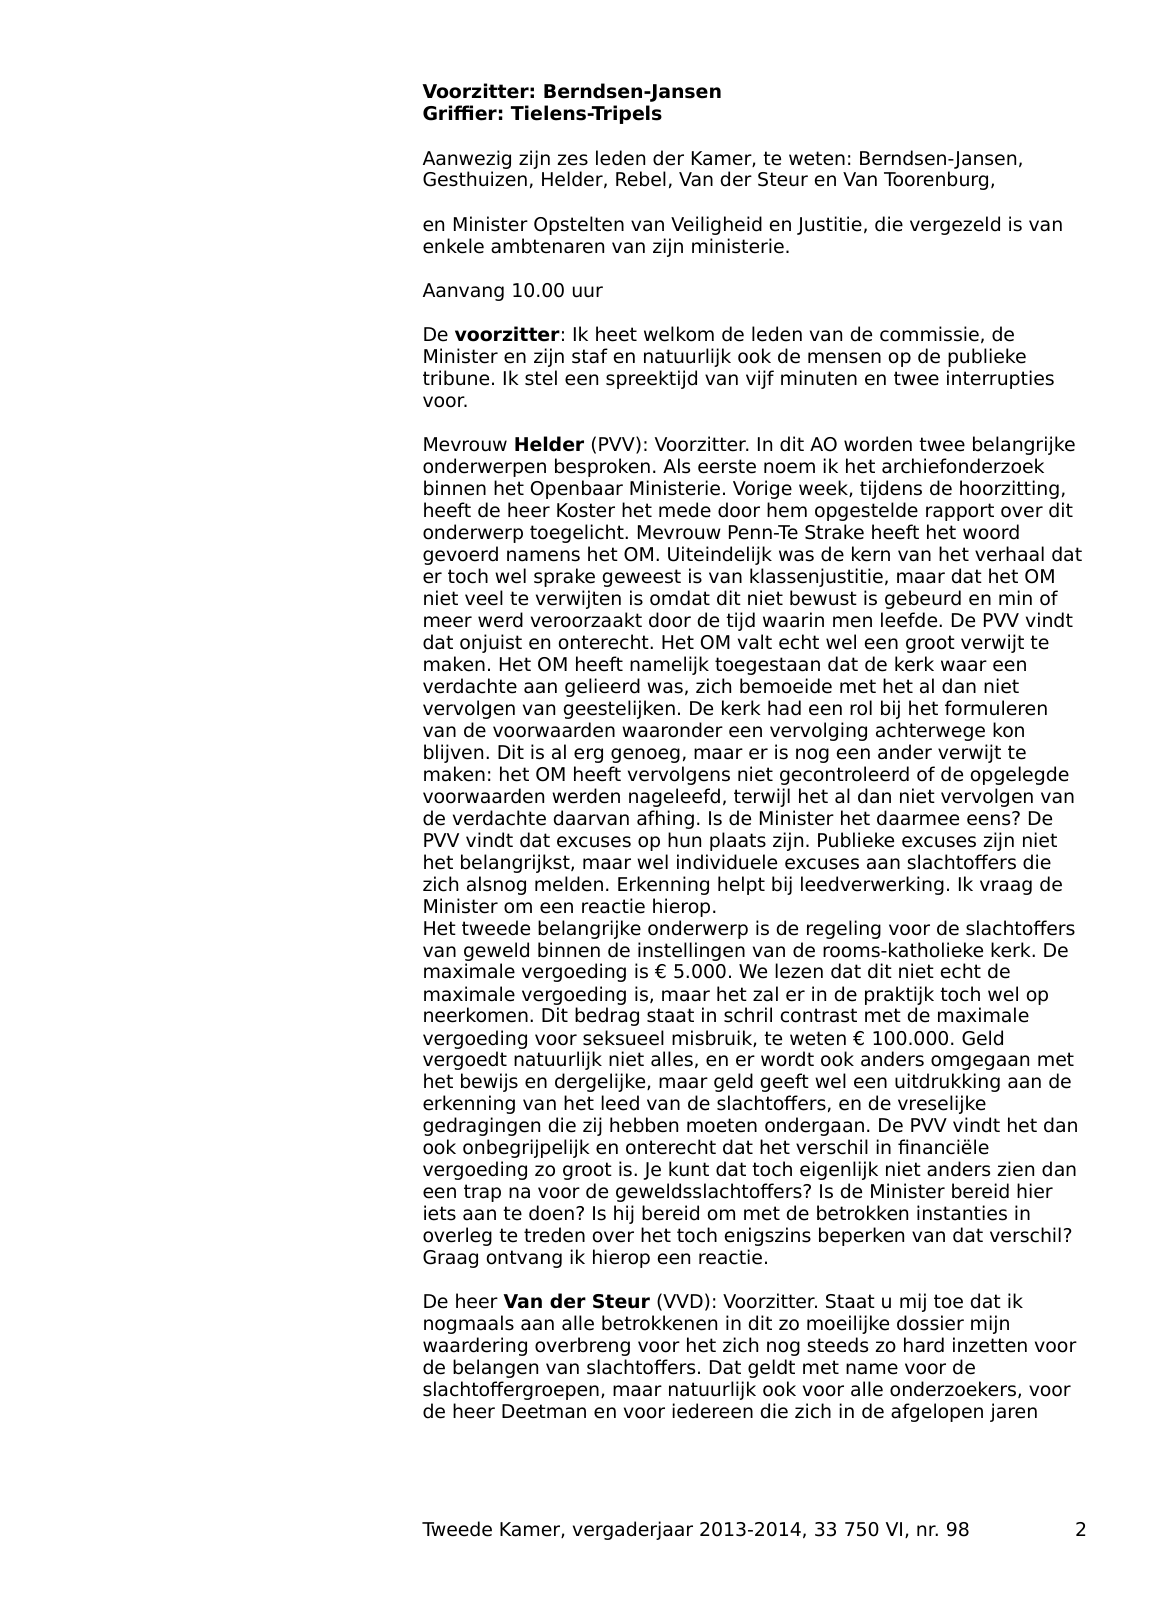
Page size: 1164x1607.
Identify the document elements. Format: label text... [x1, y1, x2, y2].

text Aanwezig zijn zes leden der Kamer, te weten: Berndsen-Jansen, Gesthuizen, Helder, Rebel, Van der Steur en Van Toorenburg, [422, 147, 1087, 191]
text De voorzitter: Ik heet welkom de leden van de commissie, de Minister en zijn staf en natuurlijk ook de mensen op de publieke tribune. Ik stel een spreektijd van vijf minuten en twee interrupties voor. [422, 324, 1087, 412]
text De heer Van der Steur (VVD): Voorzitter. Staat u mij toe dat ik nogmaals aan alle betrokkenen in dit zo moeilijke dossier mijn waardering overbreng voor het zich nog steeds zo hard inzetten voor de belangen van slachtoffers. Dat geldt met name voor de slachtoffergroepen, maar natuurlijk ook voor alle onderzoekers, voor de heer Deetman en voor iedereen die zich in de afgelopen jaren [422, 1291, 1087, 1423]
text Voorzitter: Berndsen-Jansen [422, 81, 1087, 103]
text Mevrouw Helder (PVV): Voorzitter. In dit AO worden twee belangrijke onderwerpen besproken. Als eerste noem ik het archiefonderzoek binnen het Openbaar Ministerie. Vorige week, tijdens de hoorzitting, heeft de heer Koster het mede door hem opgestelde rapport over dit onderwerp toegelicht. Mevrouw Penn-Te Strake heeft het woord gevoerd namens het OM. Uiteindelijk was de kern van het verhaal dat er toch wel sprake geweest is van klassenjustitie, maar dat het OM niet veel te verwijten is omdat dit niet bewust is gebeurd en min of meer werd veroorzaakt door de tijd waarin men leefde. De PVV vindt dat onjuist en onterecht. Het OM valt echt wel een groot verwijt te maken. Het OM heeft namelijk toegestaan dat de kerk waar een verdachte aan gelieerd was, zich bemoeide met het al dan niet vervolgen van geestelijken. De kerk had een rol bij het formuleren van de voorwaarden waaronder een vervolging achterwege kon blijven. Dit is al erg genoeg, maar er is nog een ander verwijt te maken: het OM heeft vervolgens niet gecontroleerd of de opgelegde voorwaarden werden nageleefd, terwijl het al dan niet vervolgen van de verdachte daarvan afhing. Is de Minister het daarmee eens? De PVV vindt dat excuses op hun plaats zijn. Publieke excuses zijn niet het belangrijkst, maar wel individuele excuses aan slachtoffers die zich alsnog melden. Erkenning helpt bij leedverwerking. Ik vraag de Minister om een reactie hierop. [422, 434, 1087, 917]
text Het tweede belangrijke onderwerp is de regeling voor de slachtoffers van geweld binnen de instellingen van de rooms-katholieke kerk. De maximale vergoeding is € 5.000. We lezen dat dit niet echt de maximale vergoeding is, maar het zal er in de praktijk toch wel op neerkomen. Dit bedrag staat in schril contrast met de maximale vergoeding voor seksueel misbruik, te weten € 100.000. Geld vergoedt natuurlijk niet alles, en er wordt ook anders omgegaan met het bewijs en dergelijke, maar geld geeft wel een uitdrukking aan de erkenning van het leed van de slachtoffers, en de vreselijke gedragingen die zij hebben moeten ondergaan. De PVV vindt het dan ook onbegrijpelijk en onterecht dat het verschil in financiële vergoeding zo groot is. Je kunt dat toch eigenlijk niet anders zien dan een trap na voor de geweldsslachtoffers? Is de Minister bereid hier iets aan te doen? Is hij bereid om met de betrokken instanties in overleg te treden over het toch enigszins beperken van dat verschil? Graag ontvang ik hierop een reactie. [422, 917, 1087, 1269]
text en Minister Opstelten van Veiligheid en Justitie, die vergezeld is van enkele ambtenaren van zijn ministerie. [422, 213, 1087, 257]
text Aanvang 10.00 uur [422, 280, 1087, 302]
text Griffier: Tielens-Tripels [422, 103, 1087, 125]
